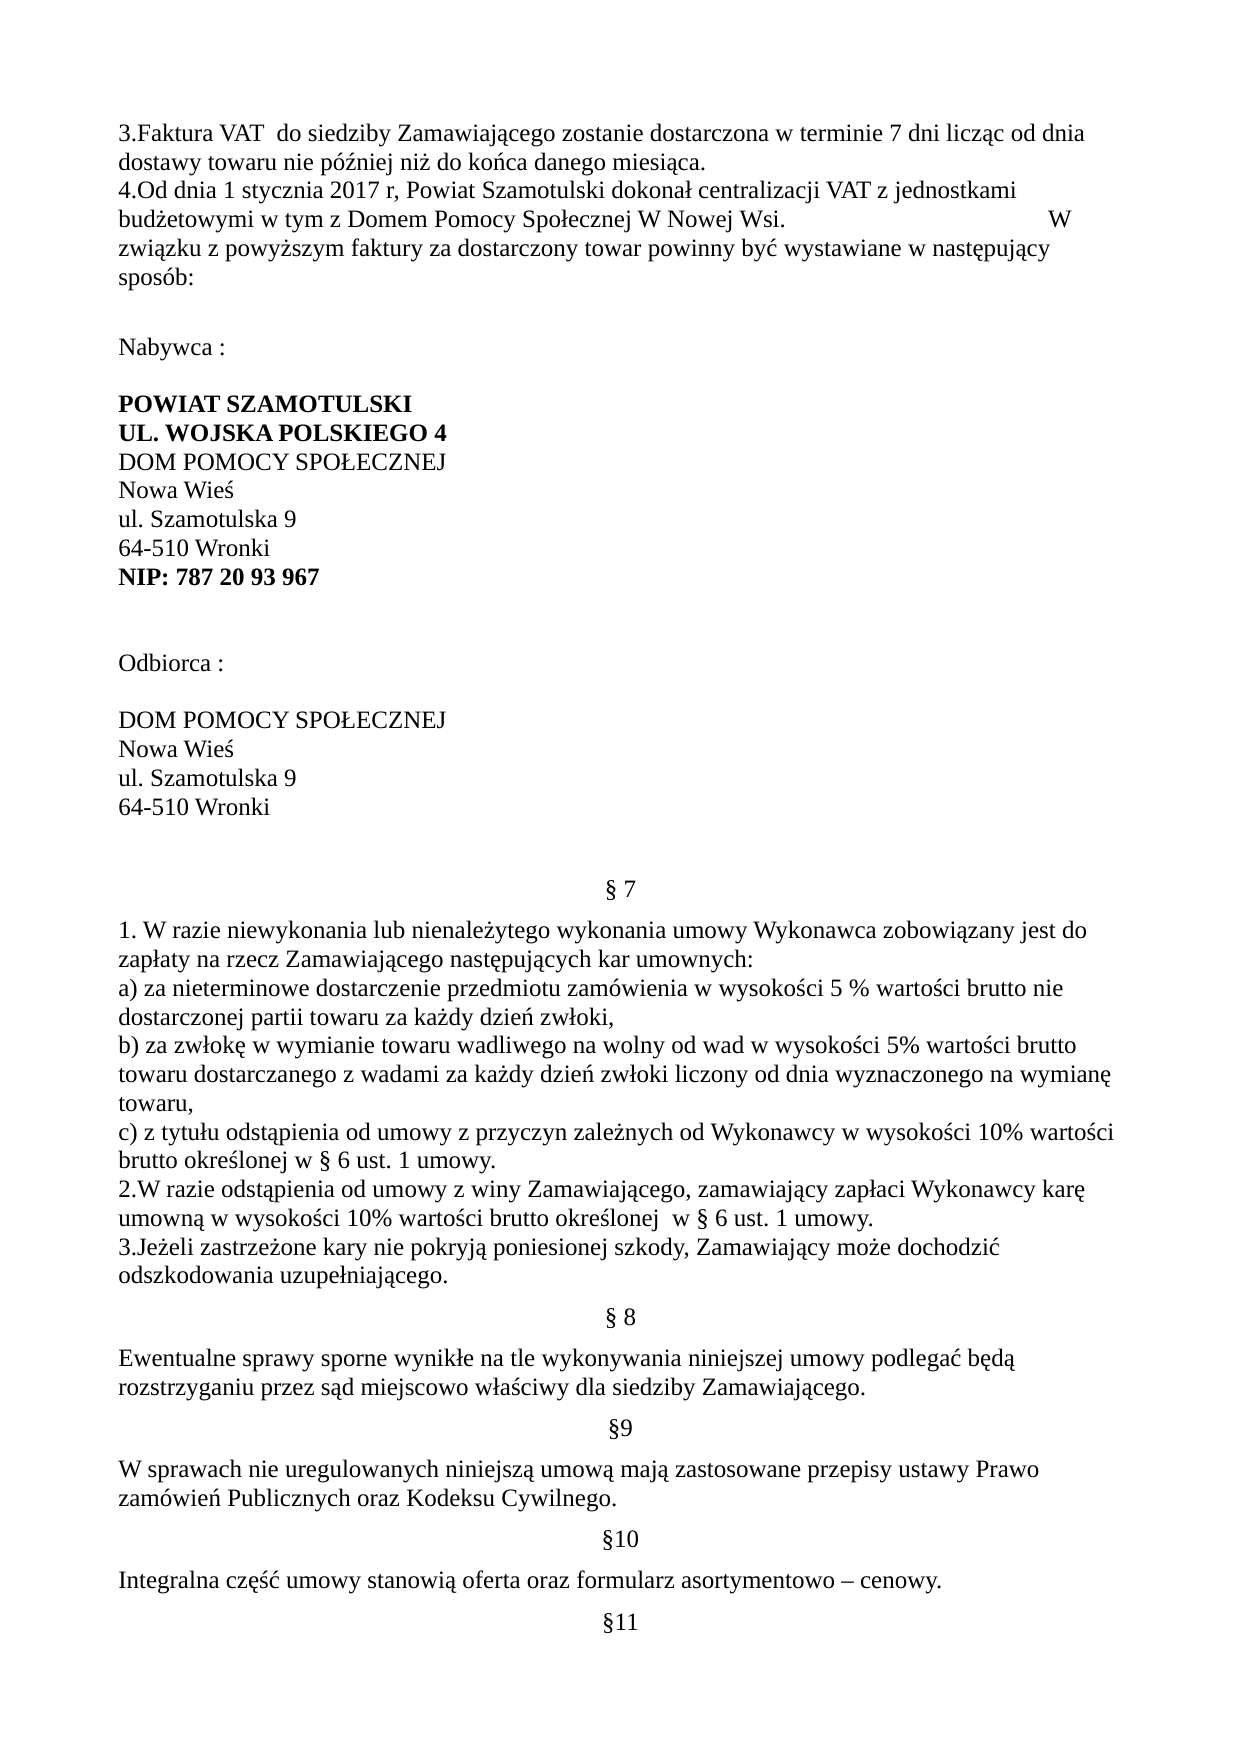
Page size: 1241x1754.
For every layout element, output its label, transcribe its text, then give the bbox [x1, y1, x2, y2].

text 64-510 Wronki [118, 533, 1122, 562]
text UL. WOJSKA POLSKIEGO 4 [118, 418, 1122, 447]
text §9 [118, 1413, 1122, 1442]
text §10 [118, 1524, 1122, 1553]
text 1. W razie niewykonania lub nienależytego wykonania umowy Wykonawca zobowiązany jest do zapłaty na rzecz Zamawiającego następujących kar umownych: a) za nieterminowe dostarczenie przedmiotu zamówienia w wysokości 5 % wartości brutto nie dostarczonej partii towaru za każdy dzień zwłoki, b) za zwłokę w wymianie towaru wadliwego na wolny od wad w wysokości 5% wartości brutto towaru dostarczanego z wadami za każdy dzień zwłoki liczony od dnia wyznaczonego na wymianę towaru, c) z tytułu odstąpienia od umowy z przyczyn zależnych od Wykonawcy w wysokości 10% wartości brutto określonej w § 6 ust. 1 umowy. 2.W razie odstąpienia od umowy z winy Zamawiającego, zamawiający zapłaci Wykonawcy karę umowną w wysokości 10% wartości brutto określonej w § 6 ust. 1 umowy. 3.Jeżeli zastrzeżone kary nie pokryją poniesionej szkody, Zamawiający może dochodzić odszkodowania uzupełniającego. [118, 916, 1122, 1289]
text Nowa Wieś [118, 734, 1122, 763]
text §11 [118, 1607, 1122, 1636]
text ul. Szamotulska 9 [118, 504, 1122, 533]
text DOM POMOCY SPOŁECZNEJ [118, 447, 1122, 476]
text Ewentualne sprawy sporne wynikłe na tle wykonywania niniejszej umowy podlegać będą rozstrzyganiu przez sąd miejscowo właściwy dla siedziby Zamawiającego. [118, 1343, 1122, 1401]
text 64-510 Wronki [118, 792, 1122, 821]
text 3.Faktura VAT do siedziby Zamawiającego zostanie dostarczona w terminie 7 dni licząc od dnia dostawy towaru nie później niż do końca danego miesiąca. 4.Od dnia 1 stycznia 2017 r, Powiat Szamotulski dokonał centralizacji VAT z jednostkami budżetowymi w tym z Domem Pomocy Społecznej W Nowej Wsi. W związku z powyższym faktury za dostarczony towar powinny być wystawiane w następujący sposób: [118, 118, 1122, 291]
text W sprawach nie uregulowanych niniejszą umową mają zastosowane przepisy ustawy Prawo zamówień Publicznych oraz Kodeksu Cywilnego. [118, 1454, 1122, 1512]
text Nabywca : [118, 332, 1122, 361]
text Odbiorca : [118, 648, 1122, 677]
text DOM POMOCY SPOŁECZNEJ [118, 706, 1122, 734]
text POWIAT SZAMOTULSKI [118, 389, 1122, 418]
text § 7 [118, 874, 1122, 903]
text ul. Szamotulska 9 [118, 763, 1122, 792]
text Nowa Wieś [118, 476, 1122, 504]
text NIP: 787 20 93 967 [118, 562, 1122, 591]
text § 8 [118, 1302, 1122, 1331]
text Integralna część umowy stanowią oferta oraz formularz asortymentowo – cenowy. [118, 1566, 1122, 1594]
